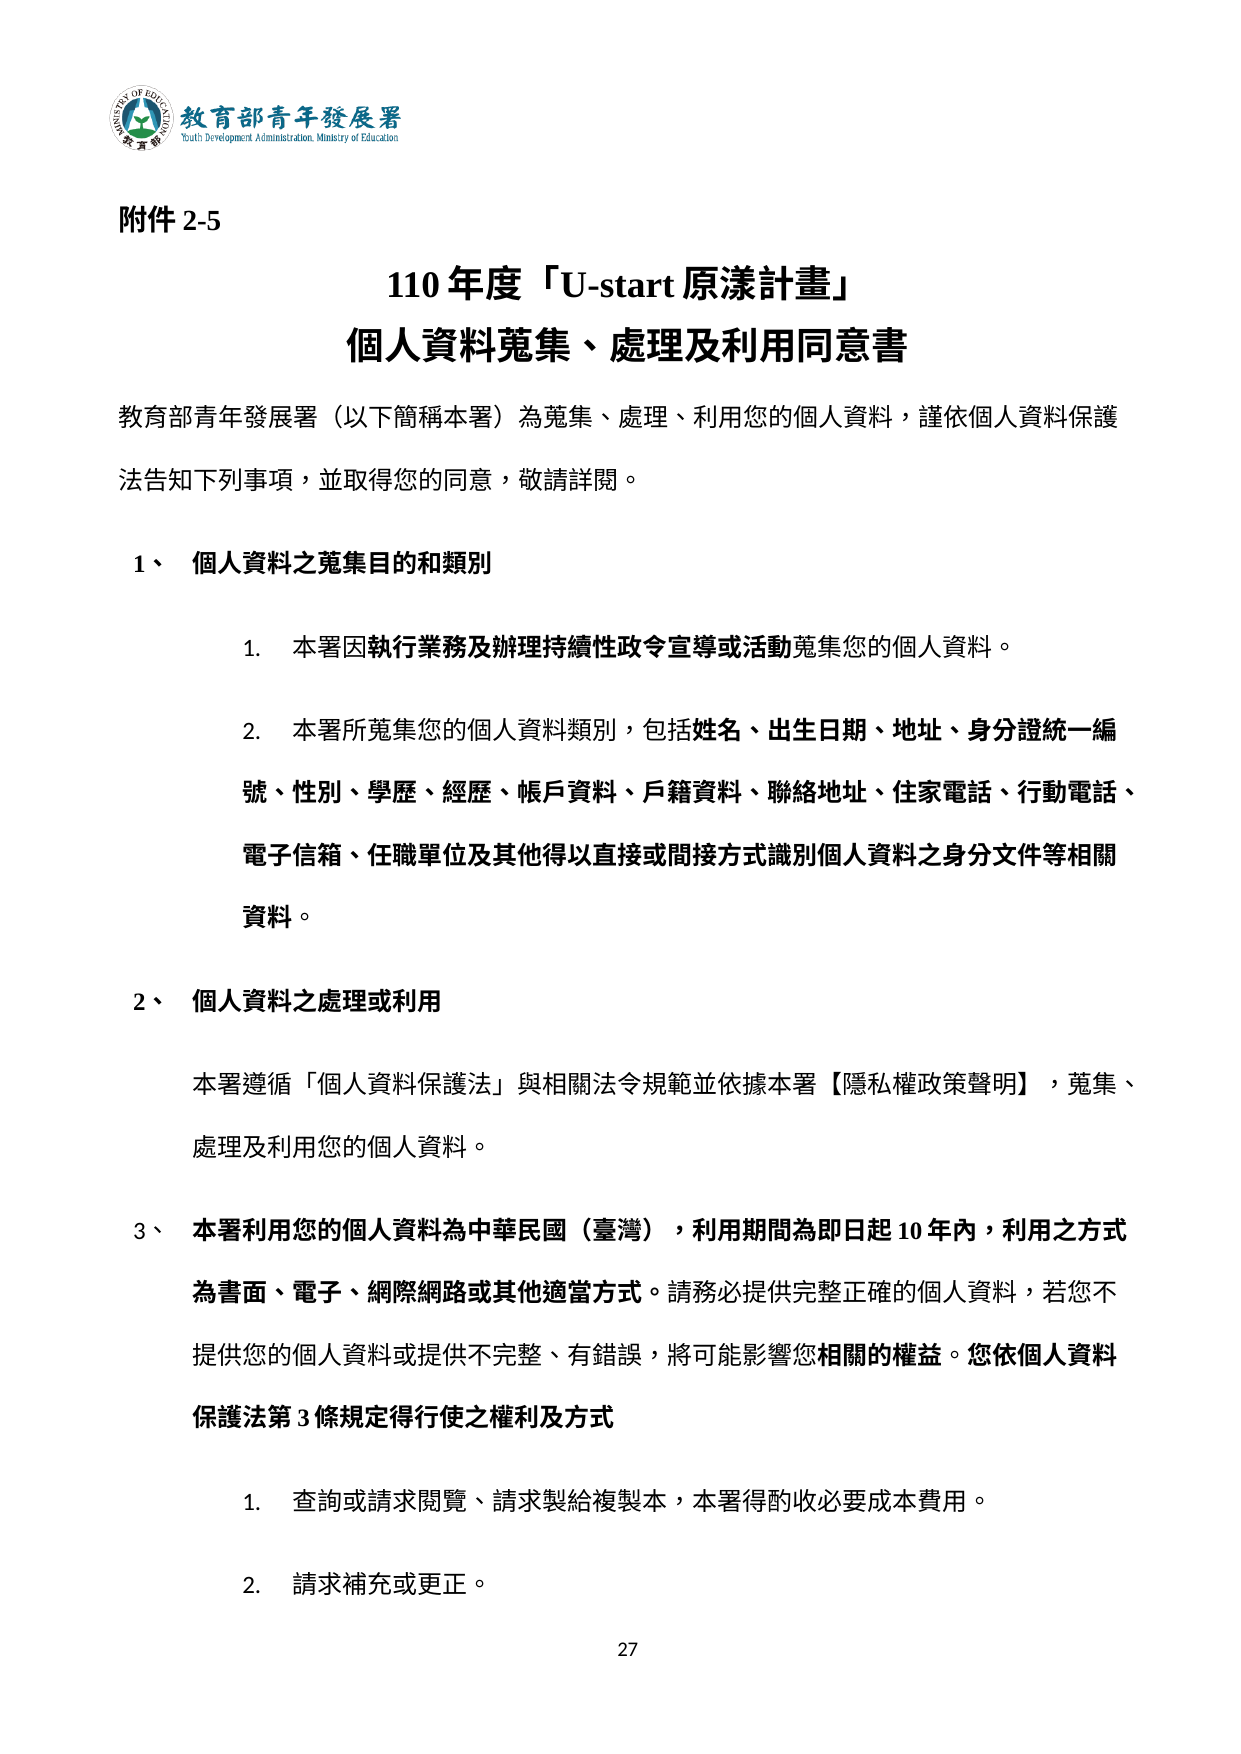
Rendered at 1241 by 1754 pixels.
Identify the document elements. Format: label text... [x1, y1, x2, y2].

text 教育部青年發展署（以下簡稱本署）為蒐集、處理、利用您的個人資料，謹依個人資料保護法告知下列事項，並取得您的同意，敬請詳閱。 [118, 374, 1137, 499]
list 本署利用您的個人資料為中華民國（臺灣），利用期間為即日起10年內，利用之方式為書面、電子、網際網路或其他適當方式。請務必提供完整正確的個人資料，若您不提供您的個人資料或提供不完整、有錯誤，將可能影響您相關的權益。您依個人資料保護法第3條規定得行使之權利及方式 [133, 1187, 1137, 1437]
list 個人資料之蒐集目的和類別 [133, 520, 1137, 583]
text 附件2-5 [118, 176, 1137, 239]
text 110年度「U-start原漾計畫」 [118, 239, 1137, 301]
list 個人資料之處理或利用 [133, 958, 1137, 1020]
list 本署因執行業務及辦理持續性政令宣導或活動蒐集您的個人資料。 [242, 603, 1137, 666]
list 查詢或請求閱覽、請求製給複製本，本署得酌收必要成本費用。 [242, 1458, 1137, 1520]
list 請求補充或更正。 [242, 1541, 1137, 1603]
list 本署所蒐集您的個人資料類別，包括姓名、出生日期、地址、身分證統一編號、性別、學歷、經歷、帳戶資料、戶籍資料、聯絡地址、住家電話、行動電話、電子信箱、任職單位及其他得以直接或間接方式識別個人資料之身分文件等相關資料。 [242, 687, 1137, 937]
text 個人資料蒐集、處理及利用同意書 [118, 301, 1137, 364]
text 本署遵循「個人資料保護法」與相關法令規範並依據本署【隱私權政策聲明】，蒐集、處理及利用您的個人資料。 [192, 1041, 1137, 1166]
